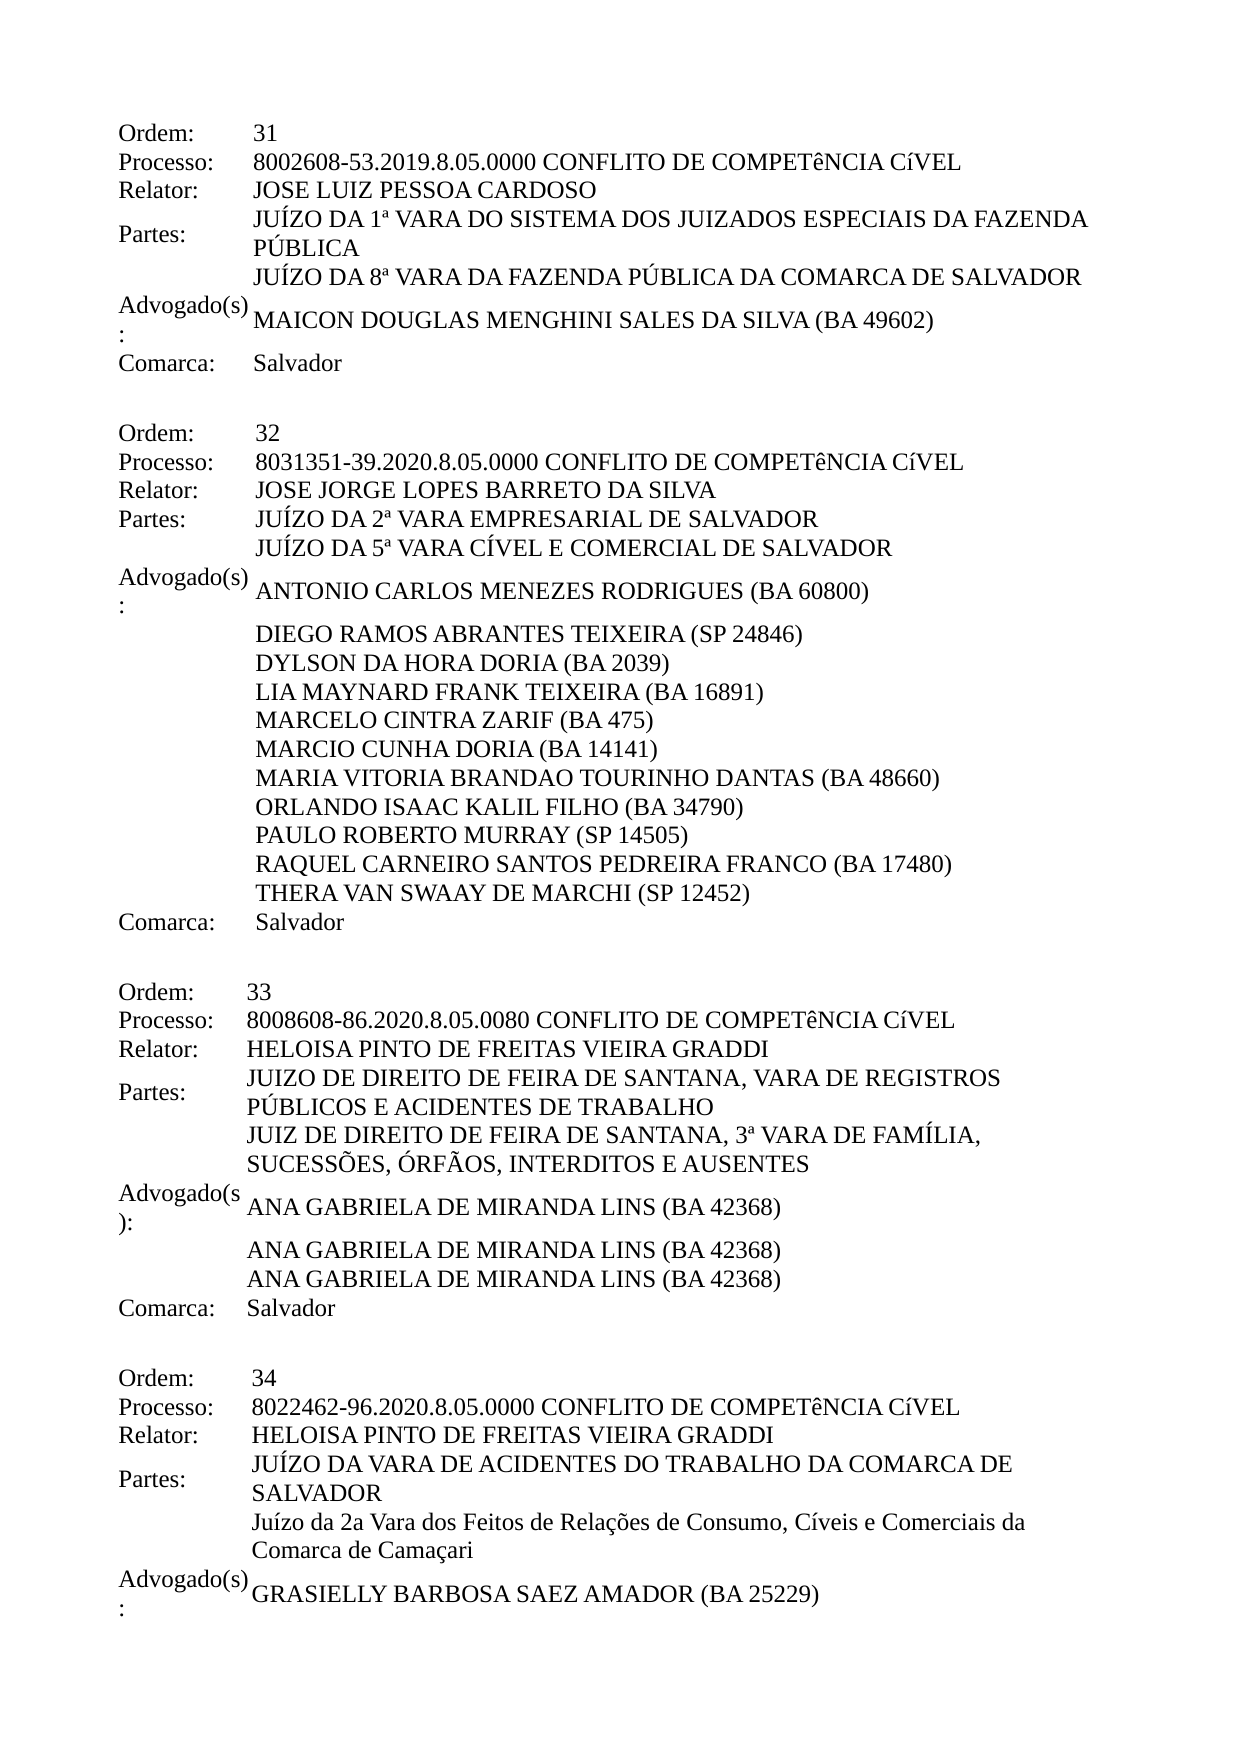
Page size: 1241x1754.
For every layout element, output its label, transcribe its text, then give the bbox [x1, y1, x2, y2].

table_cell Salvador [246, 1293, 1122, 1322]
table_cell JOSE LUIZ PESSOA CARDOSO [253, 176, 1122, 204]
table_cell [118, 792, 255, 821]
table_cell ANA GABRIELA DE MIRANDA LINS (BA 42368) [246, 1264, 1122, 1293]
table_cell JOSE JORGE LOPES BARRETO DA SILVA [255, 476, 965, 504]
table_cell [118, 706, 255, 734]
table_cell 8008608-86.2020.8.05.0080 CONFLITO DE COMPETêNCIA CíVEL [246, 1006, 1122, 1034]
table_header Ordem: [118, 418, 255, 447]
table_cell JUIZ DE DIREITO DE FEIRA DE SANTANA, 3ª VARA DE FAMÍLIA, SUCESSÕES, ÓRFÃOS, INTERDITOS E AUSENTES [246, 1121, 1122, 1178]
table_cell Processo: [118, 447, 255, 476]
table_cell ANTONIO CARLOS MENEZES RODRIGUES (BA 60800) [255, 562, 965, 619]
table_cell Advogado(s): [118, 1178, 246, 1236]
table_cell Advogado(s): [118, 291, 253, 348]
table_cell MARIA VITORIA BRANDAO TOURINHO DANTAS (BA 48660) [255, 763, 965, 792]
table_header Ordem: [118, 118, 253, 147]
table_cell [118, 619, 255, 648]
table_cell RAQUEL CARNEIRO SANTOS PEDREIRA FRANCO (BA 17480) [255, 849, 965, 878]
table_cell 8002608-53.2019.8.05.0000 CONFLITO DE COMPETêNCIA CíVEL [253, 147, 1122, 176]
table_cell JUIZO DE DIREITO DE FEIRA DE SANTANA, VARA DE REGISTROS PÚBLICOS E ACIDENTES DE TRABALHO [246, 1063, 1122, 1121]
table_cell Processo: [118, 1392, 251, 1421]
table_cell [118, 533, 255, 562]
table_header 33 [246, 977, 1122, 1006]
table_cell [118, 1236, 246, 1264]
table_header 34 [251, 1363, 1122, 1392]
table_cell JUÍZO DA 2ª VARA EMPRESARIAL DE SALVADOR [255, 504, 965, 533]
table_cell [118, 821, 255, 849]
table_cell LIA MAYNARD FRANK TEIXEIRA (BA 16891) [255, 677, 965, 706]
table_cell Partes: [118, 204, 253, 262]
table_header 32 [255, 418, 965, 447]
table_cell [118, 878, 255, 907]
table_header Ordem: [118, 977, 246, 1006]
table_cell PAULO ROBERTO MURRAY (SP 14505) [255, 821, 965, 849]
table_cell ANA GABRIELA DE MIRANDA LINS (BA 42368) [246, 1236, 1122, 1264]
table_cell Advogado(s): [118, 1564, 251, 1622]
table_cell ORLANDO ISAAC KALIL FILHO (BA 34790) [255, 792, 965, 821]
table_cell THERA VAN SWAAY DE MARCHI (SP 12452) [255, 878, 965, 907]
table_cell MARCELO CINTRA ZARIF (BA 475) [255, 706, 965, 734]
table_cell [118, 763, 255, 792]
table_cell DYLSON DA HORA DORIA (BA 2039) [255, 648, 965, 677]
table_cell [118, 677, 255, 706]
table_cell JUÍZO DA 5ª VARA CÍVEL E COMERCIAL DE SALVADOR [255, 533, 965, 562]
table_cell Relator: [118, 476, 255, 504]
table_cell Partes: [118, 1449, 251, 1507]
table_cell DIEGO RAMOS ABRANTES TEIXEIRA (SP 24846) [255, 619, 965, 648]
table_cell Processo: [118, 147, 253, 176]
table_cell Processo: [118, 1006, 246, 1034]
table_cell [118, 648, 255, 677]
table_cell Relator: [118, 1034, 246, 1063]
table_header 31 [253, 118, 1122, 147]
table_cell JUÍZO DA VARA DE ACIDENTES DO TRABALHO DA COMARCA DE SALVADOR [251, 1449, 1122, 1507]
table_cell JUÍZO DA 8ª VARA DA FAZENDA PÚBLICA DA COMARCA DE SALVADOR [253, 262, 1122, 291]
table_cell MAICON DOUGLAS MENGHINI SALES DA SILVA (BA 49602) [253, 291, 1122, 348]
table_cell Juízo da 2a Vara dos Feitos de Relações de Consumo, Cíveis e Comerciais da Comarca de Camaçari [251, 1507, 1122, 1564]
table_cell Advogado(s): [118, 562, 255, 619]
table_header Ordem: [118, 1363, 251, 1392]
table_cell Relator: [118, 176, 253, 204]
table_cell 8031351-39.2020.8.05.0000 CONFLITO DE COMPETêNCIA CíVEL [255, 447, 965, 476]
table_cell [118, 1507, 251, 1564]
table_cell [118, 734, 255, 763]
table_cell Partes: [118, 1063, 246, 1121]
table_cell JUÍZO DA 1ª VARA DO SISTEMA DOS JUIZADOS ESPECIAIS DA FAZENDA PÚBLICA [253, 204, 1122, 262]
table_cell Salvador [255, 907, 965, 936]
table_cell Comarca: [118, 1293, 246, 1322]
table_cell Comarca: [118, 348, 253, 377]
table_cell GRASIELLY BARBOSA SAEZ AMADOR (BA 25229) [251, 1564, 1122, 1622]
table_cell [118, 1264, 246, 1293]
table_cell HELOISA PINTO DE FREITAS VIEIRA GRADDI [246, 1034, 1122, 1063]
table_cell [118, 262, 253, 291]
table_cell [118, 849, 255, 878]
table_cell [118, 1121, 246, 1178]
table_cell 8022462-96.2020.8.05.0000 CONFLITO DE COMPETêNCIA CíVEL [251, 1392, 1122, 1421]
table_cell Relator: [118, 1421, 251, 1449]
table_cell Partes: [118, 504, 255, 533]
table_cell HELOISA PINTO DE FREITAS VIEIRA GRADDI [251, 1421, 1122, 1449]
table_cell Comarca: [118, 907, 255, 936]
table_cell Salvador [253, 348, 1122, 377]
table_cell MARCIO CUNHA DORIA (BA 14141) [255, 734, 965, 763]
table_cell ANA GABRIELA DE MIRANDA LINS (BA 42368) [246, 1178, 1122, 1236]
